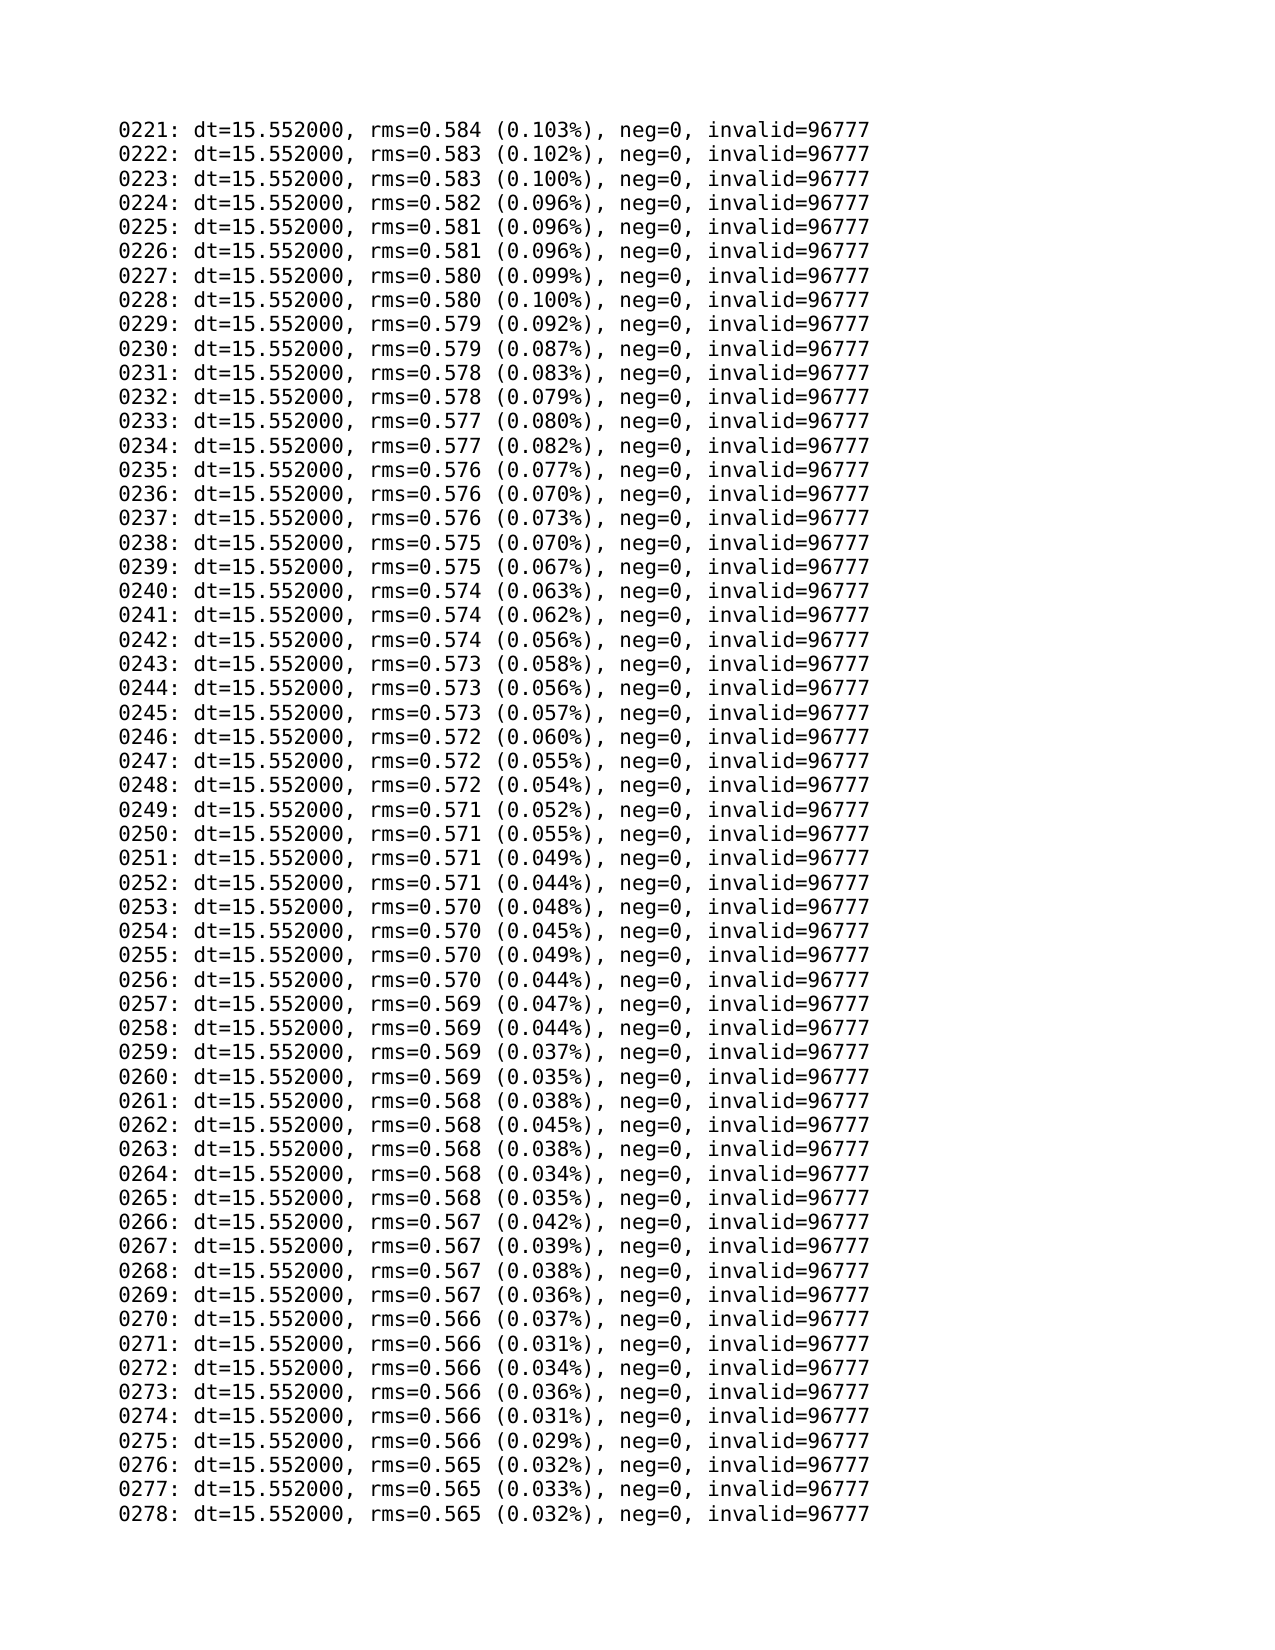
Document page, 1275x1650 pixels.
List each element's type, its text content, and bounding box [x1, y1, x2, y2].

text 0272: dt=15.552000, rms=0.566 (0.034%), neg=0, invalid=96777 [118, 1356, 1157, 1380]
text 0256: dt=15.552000, rms=0.570 (0.044%), neg=0, invalid=96777 [118, 968, 1157, 992]
text 0227: dt=15.552000, rms=0.580 (0.099%), neg=0, invalid=96777 [118, 264, 1157, 288]
text 0233: dt=15.552000, rms=0.577 (0.080%), neg=0, invalid=96777 [118, 409, 1157, 434]
text 0248: dt=15.552000, rms=0.572 (0.054%), neg=0, invalid=96777 [118, 773, 1157, 798]
text 0264: dt=15.552000, rms=0.568 (0.034%), neg=0, invalid=96777 [118, 1162, 1157, 1186]
text 0225: dt=15.552000, rms=0.581 (0.096%), neg=0, invalid=96777 [118, 215, 1157, 239]
text 0228: dt=15.552000, rms=0.580 (0.100%), neg=0, invalid=96777 [118, 288, 1157, 312]
text 0230: dt=15.552000, rms=0.579 (0.087%), neg=0, invalid=96777 [118, 337, 1157, 361]
text 0249: dt=15.552000, rms=0.571 (0.052%), neg=0, invalid=96777 [118, 798, 1157, 822]
text 0269: dt=15.552000, rms=0.567 (0.036%), neg=0, invalid=96777 [118, 1283, 1157, 1307]
text 0268: dt=15.552000, rms=0.567 (0.038%), neg=0, invalid=96777 [118, 1259, 1157, 1283]
text 0222: dt=15.552000, rms=0.583 (0.102%), neg=0, invalid=96777 [118, 142, 1157, 167]
text 0277: dt=15.552000, rms=0.565 (0.033%), neg=0, invalid=96777 [118, 1477, 1157, 1502]
text 0278: dt=15.552000, rms=0.565 (0.032%), neg=0, invalid=96777 [118, 1502, 1157, 1526]
text 0270: dt=15.552000, rms=0.566 (0.037%), neg=0, invalid=96777 [118, 1307, 1157, 1332]
text 0240: dt=15.552000, rms=0.574 (0.063%), neg=0, invalid=96777 [118, 579, 1157, 603]
text 0232: dt=15.552000, rms=0.578 (0.079%), neg=0, invalid=96777 [118, 385, 1157, 409]
text 0247: dt=15.552000, rms=0.572 (0.055%), neg=0, invalid=96777 [118, 749, 1157, 773]
text 0243: dt=15.552000, rms=0.573 (0.058%), neg=0, invalid=96777 [118, 652, 1157, 676]
text 0255: dt=15.552000, rms=0.570 (0.049%), neg=0, invalid=96777 [118, 943, 1157, 968]
text 0251: dt=15.552000, rms=0.571 (0.049%), neg=0, invalid=96777 [118, 846, 1157, 871]
text 0260: dt=15.552000, rms=0.569 (0.035%), neg=0, invalid=96777 [118, 1065, 1157, 1089]
text 0261: dt=15.552000, rms=0.568 (0.038%), neg=0, invalid=96777 [118, 1089, 1157, 1113]
text 0254: dt=15.552000, rms=0.570 (0.045%), neg=0, invalid=96777 [118, 919, 1157, 943]
text 0253: dt=15.552000, rms=0.570 (0.048%), neg=0, invalid=96777 [118, 895, 1157, 919]
text 0267: dt=15.552000, rms=0.567 (0.039%), neg=0, invalid=96777 [118, 1234, 1157, 1259]
text 0226: dt=15.552000, rms=0.581 (0.096%), neg=0, invalid=96777 [118, 239, 1157, 264]
text 0275: dt=15.552000, rms=0.566 (0.029%), neg=0, invalid=96777 [118, 1429, 1157, 1453]
text 0229: dt=15.552000, rms=0.579 (0.092%), neg=0, invalid=96777 [118, 312, 1157, 337]
text 0241: dt=15.552000, rms=0.574 (0.062%), neg=0, invalid=96777 [118, 603, 1157, 628]
text 0273: dt=15.552000, rms=0.566 (0.036%), neg=0, invalid=96777 [118, 1380, 1157, 1404]
text 0262: dt=15.552000, rms=0.568 (0.045%), neg=0, invalid=96777 [118, 1113, 1157, 1137]
text 0221: dt=15.552000, rms=0.584 (0.103%), neg=0, invalid=96777 [118, 118, 1157, 142]
text 0223: dt=15.552000, rms=0.583 (0.100%), neg=0, invalid=96777 [118, 167, 1157, 191]
text 0274: dt=15.552000, rms=0.566 (0.031%), neg=0, invalid=96777 [118, 1404, 1157, 1429]
text 0242: dt=15.552000, rms=0.574 (0.056%), neg=0, invalid=96777 [118, 628, 1157, 652]
text 0238: dt=15.552000, rms=0.575 (0.070%), neg=0, invalid=96777 [118, 531, 1157, 555]
text 0239: dt=15.552000, rms=0.575 (0.067%), neg=0, invalid=96777 [118, 555, 1157, 579]
text 0246: dt=15.552000, rms=0.572 (0.060%), neg=0, invalid=96777 [118, 725, 1157, 749]
text 0235: dt=15.552000, rms=0.576 (0.077%), neg=0, invalid=96777 [118, 458, 1157, 482]
text 0259: dt=15.552000, rms=0.569 (0.037%), neg=0, invalid=96777 [118, 1040, 1157, 1065]
text 0271: dt=15.552000, rms=0.566 (0.031%), neg=0, invalid=96777 [118, 1332, 1157, 1356]
text 0266: dt=15.552000, rms=0.567 (0.042%), neg=0, invalid=96777 [118, 1210, 1157, 1234]
text 0250: dt=15.552000, rms=0.571 (0.055%), neg=0, invalid=96777 [118, 822, 1157, 846]
text 0231: dt=15.552000, rms=0.578 (0.083%), neg=0, invalid=96777 [118, 361, 1157, 385]
text 0252: dt=15.552000, rms=0.571 (0.044%), neg=0, invalid=96777 [118, 871, 1157, 895]
text 0234: dt=15.552000, rms=0.577 (0.082%), neg=0, invalid=96777 [118, 434, 1157, 458]
text 0237: dt=15.552000, rms=0.576 (0.073%), neg=0, invalid=96777 [118, 506, 1157, 531]
text 0244: dt=15.552000, rms=0.573 (0.056%), neg=0, invalid=96777 [118, 676, 1157, 701]
text 0224: dt=15.552000, rms=0.582 (0.096%), neg=0, invalid=96777 [118, 191, 1157, 215]
text 0257: dt=15.552000, rms=0.569 (0.047%), neg=0, invalid=96777 [118, 992, 1157, 1016]
text 0263: dt=15.552000, rms=0.568 (0.038%), neg=0, invalid=96777 [118, 1137, 1157, 1162]
text 0245: dt=15.552000, rms=0.573 (0.057%), neg=0, invalid=96777 [118, 701, 1157, 725]
text 0236: dt=15.552000, rms=0.576 (0.070%), neg=0, invalid=96777 [118, 482, 1157, 506]
text 0258: dt=15.552000, rms=0.569 (0.044%), neg=0, invalid=96777 [118, 1016, 1157, 1040]
text 0265: dt=15.552000, rms=0.568 (0.035%), neg=0, invalid=96777 [118, 1186, 1157, 1210]
text 0276: dt=15.552000, rms=0.565 (0.032%), neg=0, invalid=96777 [118, 1453, 1157, 1477]
